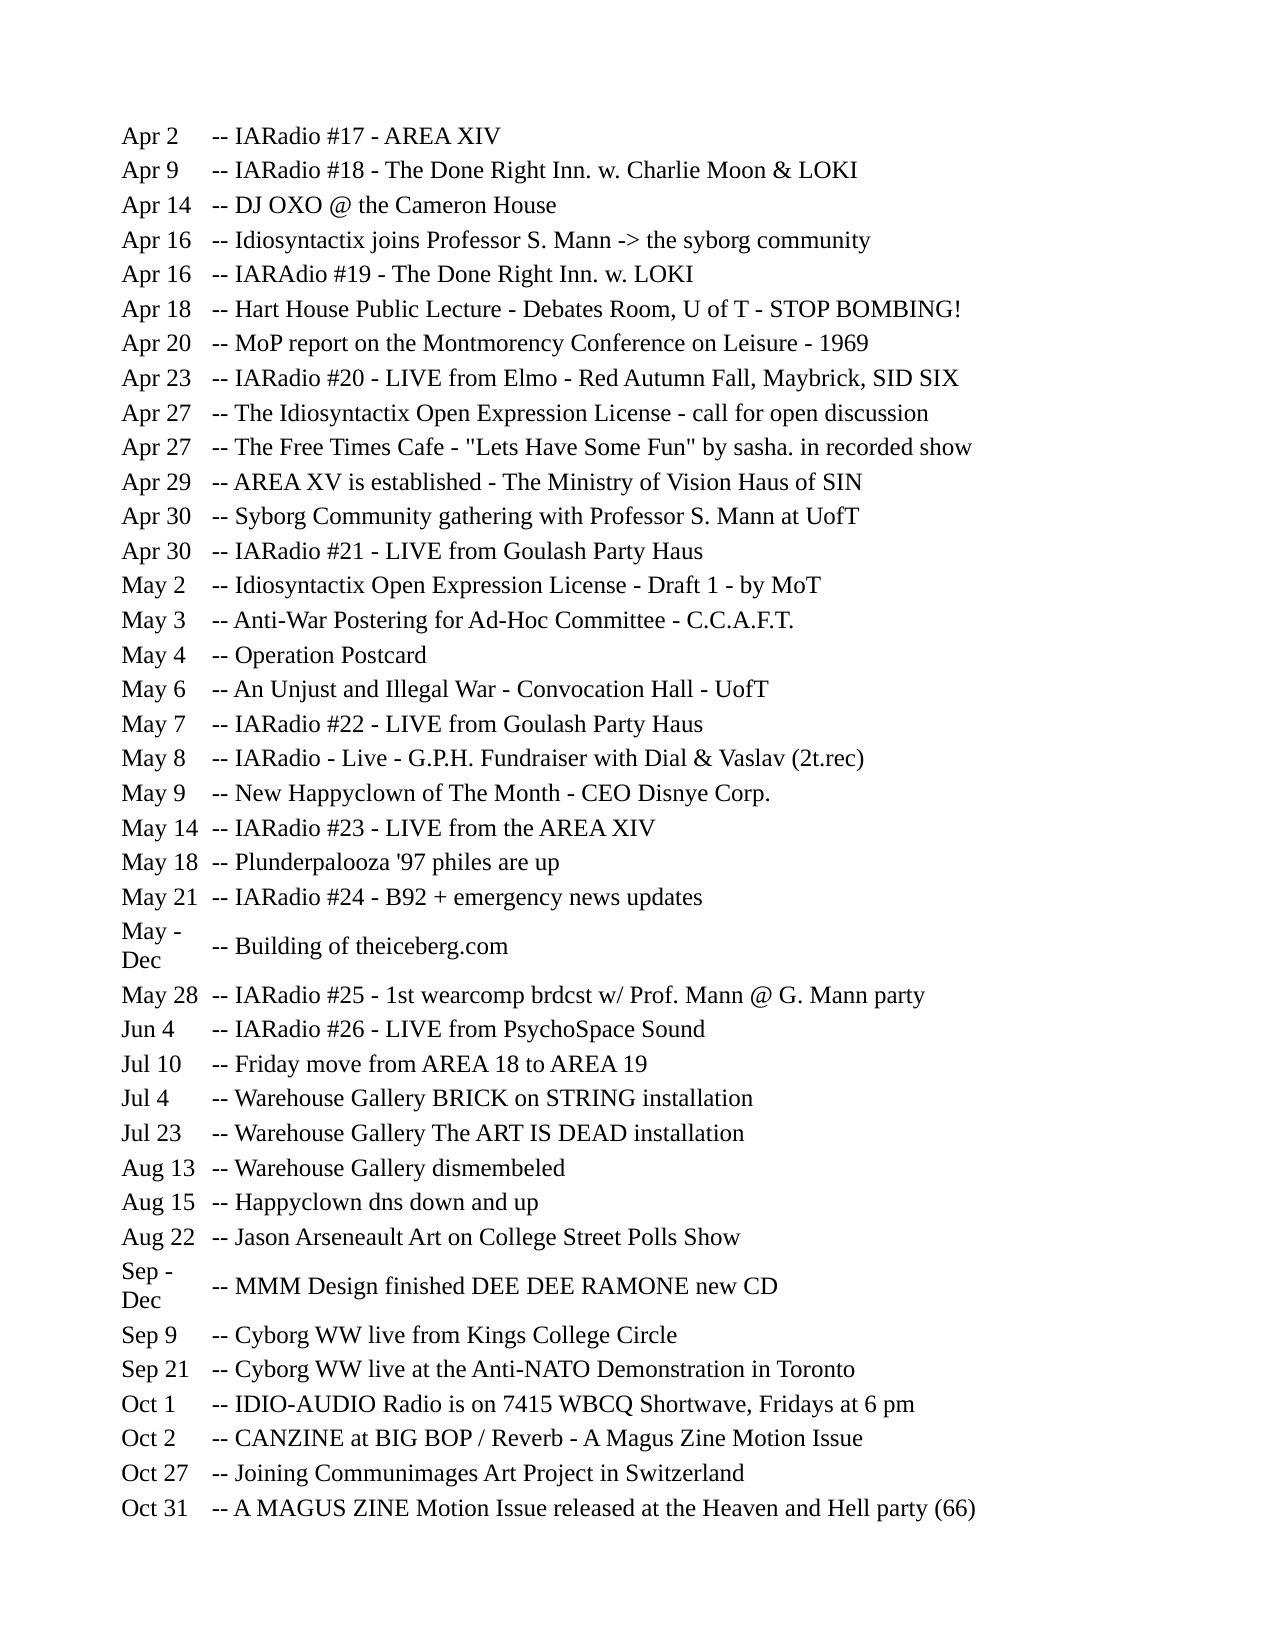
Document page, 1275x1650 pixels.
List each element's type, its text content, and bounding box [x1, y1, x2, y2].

table_cell -- Jason Arseneault Art on College Street Polls Show [209, 1219, 1157, 1253]
table_cell -- Idiosyntactix Open Expression License - Draft 1 - by MoT [209, 568, 1157, 602]
table_cell Jul 23 [118, 1115, 209, 1150]
table_cell -- DJ OXO @ the Cameron House [209, 187, 1157, 222]
table_cell May 28 [118, 977, 209, 1011]
table_cell -- MoP report on the Montmorency Conference on Leisure - 1969 [209, 326, 1157, 360]
table_cell -- A MAGUS ZINE Motion Issue released at the Heaven and Hell party (66) [209, 1490, 1157, 1524]
table_cell Sep 21 [118, 1351, 209, 1386]
table_cell -- Cyborg WW live at the Anti-NATO Demonstration in Toronto [209, 1351, 1157, 1386]
table_cell Apr 30 [118, 499, 209, 533]
table_cell -- Operation Postcard [209, 637, 1157, 671]
table_cell -- IARadio #20 - LIVE from Elmo - Red Autumn Fall, Maybrick, SID SIX [209, 360, 1157, 395]
table_cell -- IDIO-AUDIO Radio is on 7415 WBCQ Shortwave, Fridays at 6 pm [209, 1386, 1157, 1421]
table_cell -- IARadio #24 - B92 + emergency news updates [209, 879, 1157, 913]
table_cell May 14 [118, 810, 209, 844]
table_cell -- IARadio - Live - G.P.H. Fundraiser with Dial & Vaslav (2t.rec) [209, 741, 1157, 775]
table_cell Sep 9 [118, 1317, 209, 1351]
table_cell May 21 [118, 879, 209, 913]
table_cell May 3 [118, 602, 209, 637]
table_cell -- Plunderpalooza '97 philes are up [209, 844, 1157, 879]
table_cell -- New Happyclown of The Month - CEO Disnye Corp. [209, 775, 1157, 810]
table_cell -- IARadio #23 - LIVE from the AREA XIV [209, 810, 1157, 844]
table_cell -- Cyborg WW live from Kings College Circle [209, 1317, 1157, 1351]
table_cell -- Idiosyntactix joins Professor S. Mann -> the syborg community [209, 222, 1157, 256]
table_cell May 9 [118, 775, 209, 810]
table_cell -- CANZINE at BIG BOP / Reverb - A Magus Zine Motion Issue [209, 1421, 1157, 1455]
table_cell -- Building of theiceberg.com [209, 914, 1157, 977]
table_cell -- IARadio #21 - LIVE from Goulash Party Haus [209, 533, 1157, 568]
table_cell May 7 [118, 706, 209, 741]
table_cell -- Warehouse Gallery dismembeled [209, 1150, 1157, 1184]
table_cell Jul 10 [118, 1046, 209, 1081]
table_cell -- Happyclown dns down and up [209, 1184, 1157, 1219]
table_cell Apr 18 [118, 291, 209, 326]
table_cell -- IARadio #22 - LIVE from Goulash Party Haus [209, 706, 1157, 741]
table_cell Apr 20 [118, 326, 209, 360]
table_cell Apr 29 [118, 464, 209, 498]
table_cell May 2 [118, 568, 209, 602]
table_cell Oct 31 [118, 1490, 209, 1524]
table_cell Oct 27 [118, 1455, 209, 1490]
table_cell Aug 15 [118, 1184, 209, 1219]
table_cell Apr 23 [118, 360, 209, 395]
table_cell -- IARadio #17 - AREA XIV [209, 118, 1157, 153]
table_cell -- Warehouse Gallery The ART IS DEAD installation [209, 1115, 1157, 1150]
table_cell Apr 16 [118, 222, 209, 256]
table_cell May - Dec [118, 914, 209, 977]
table_cell Oct 1 [118, 1386, 209, 1421]
table_cell May 6 [118, 671, 209, 706]
table_cell Apr 2 [118, 118, 209, 153]
table_cell -- Joining Communimages Art Project in Switzerland [209, 1455, 1157, 1490]
table_cell Jul 4 [118, 1081, 209, 1115]
table_cell May 18 [118, 844, 209, 879]
table_cell -- Warehouse Gallery BRICK on STRING installation [209, 1081, 1157, 1115]
table_cell Apr 16 [118, 256, 209, 291]
table_cell -- The Free Times Cafe - "Lets Have Some Fun" by sasha. in recorded show [209, 429, 1157, 464]
table_cell -- The Idiosyntactix Open Expression License - call for open discussion [209, 395, 1157, 429]
table_cell Sep - Dec [118, 1254, 209, 1317]
table_cell -- IARadio #26 - LIVE from PsychoSpace Sound [209, 1011, 1157, 1046]
table_cell Apr 30 [118, 533, 209, 568]
table_cell -- Syborg Community gathering with Professor S. Mann at UofT [209, 499, 1157, 533]
table_cell -- IARadio #25 - 1st wearcomp brdcst w/ Prof. Mann @ G. Mann party [209, 977, 1157, 1011]
table_cell Oct 2 [118, 1421, 209, 1455]
table_cell Apr 9 [118, 153, 209, 187]
table_cell Aug 13 [118, 1150, 209, 1184]
table_cell Apr 27 [118, 395, 209, 429]
table_cell May 8 [118, 741, 209, 775]
table_cell -- IARadio #18 - The Done Right Inn. w. Charlie Moon & LOKI [209, 153, 1157, 187]
table_cell -- Hart House Public Lecture - Debates Room, U of T - STOP BOMBING! [209, 291, 1157, 326]
table_cell -- Anti-War Postering for Ad-Hoc Committee - C.C.A.F.T. [209, 602, 1157, 637]
table_cell -- Friday move from AREA 18 to AREA 19 [209, 1046, 1157, 1081]
table_cell Jun 4 [118, 1011, 209, 1046]
table_cell Aug 22 [118, 1219, 209, 1253]
table_cell May 4 [118, 637, 209, 671]
table_cell Apr 14 [118, 187, 209, 222]
table_cell -- An Unjust and Illegal War - Convocation Hall - UofT [209, 671, 1157, 706]
table_cell Apr 27 [118, 429, 209, 464]
table_cell -- MMM Design finished DEE DEE RAMONE new CD [209, 1254, 1157, 1317]
table_cell -- IARAdio #19 - The Done Right Inn. w. LOKI [209, 256, 1157, 291]
table_cell -- AREA XV is established - The Ministry of Vision Haus of SIN [209, 464, 1157, 498]
